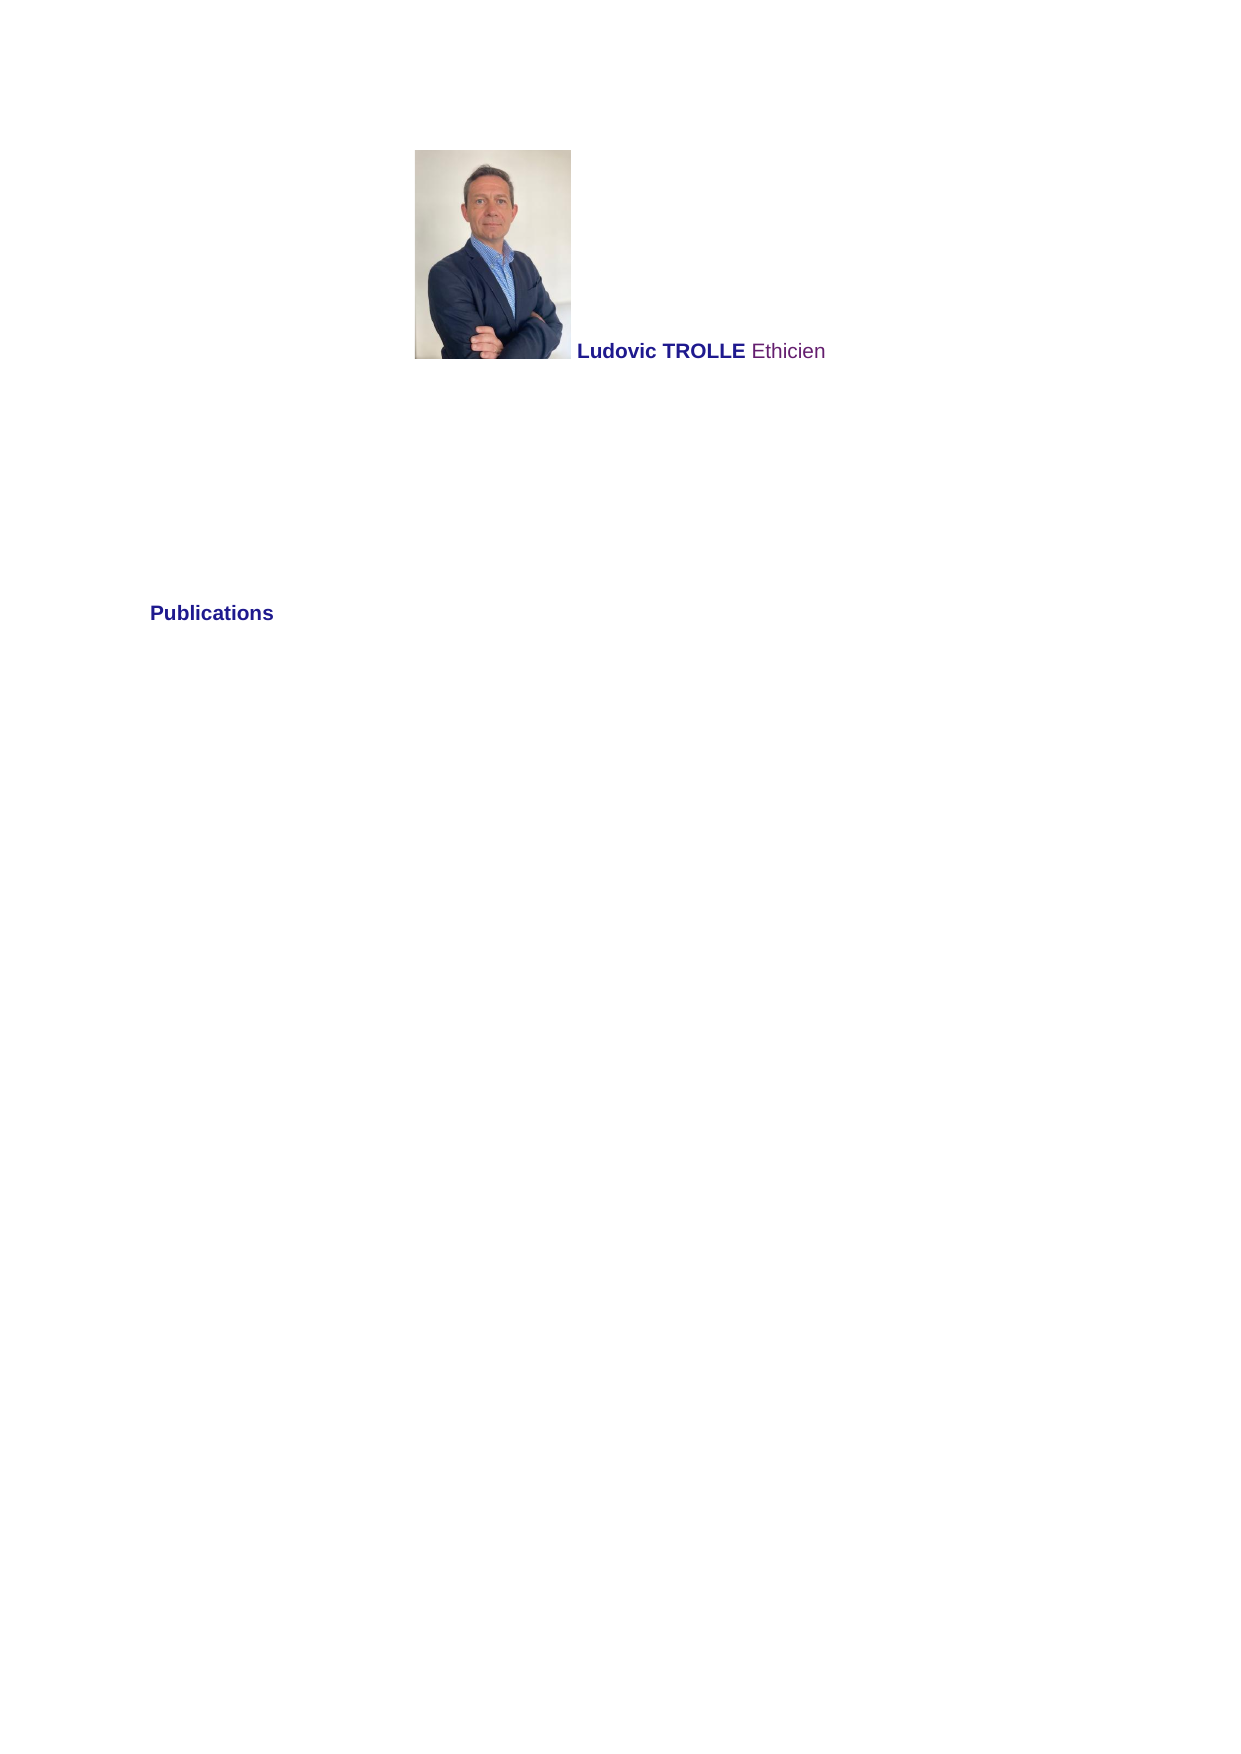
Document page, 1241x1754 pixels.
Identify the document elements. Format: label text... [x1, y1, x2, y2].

subtitle Ludovic TROLLE Ethicien [150, 150, 1090, 363]
subtitle Publications [150, 601, 1090, 625]
picture [414, 150, 571, 359]
